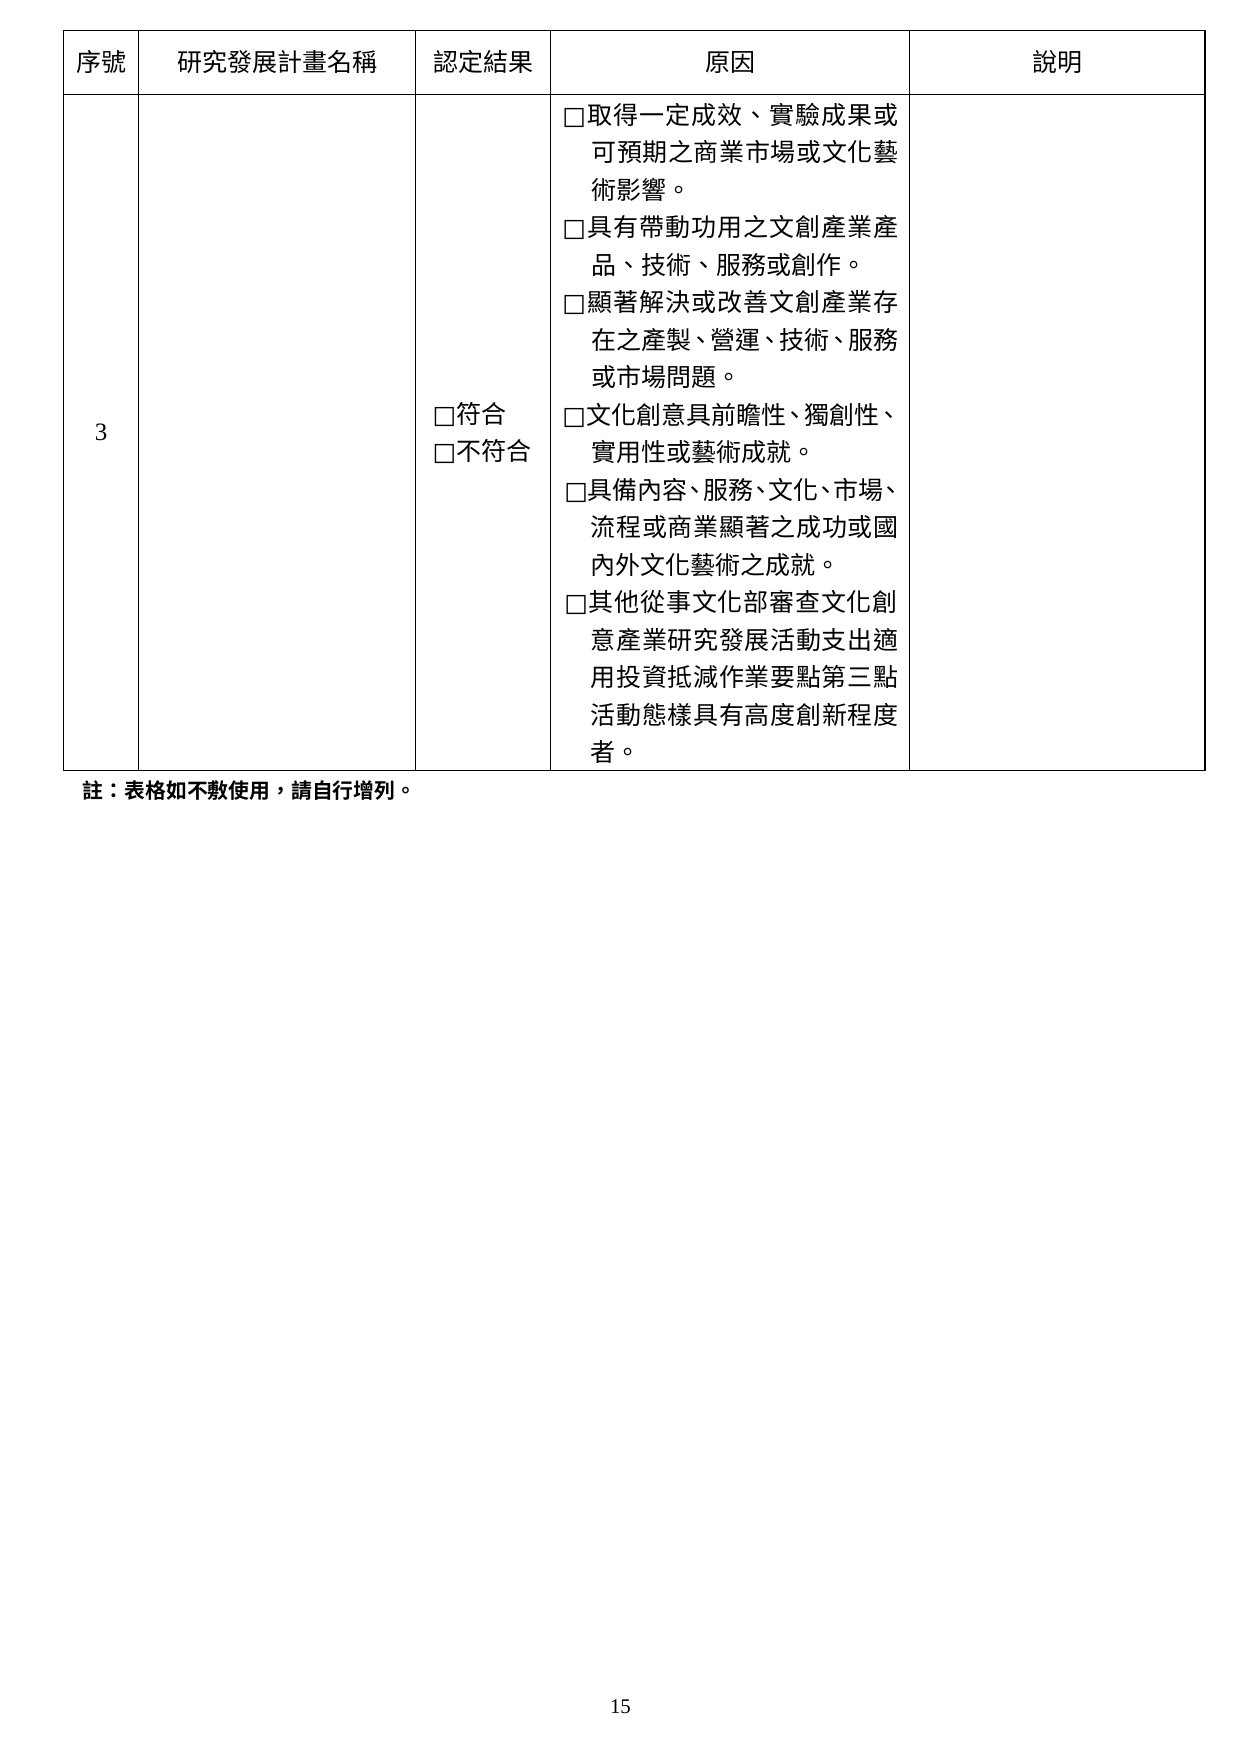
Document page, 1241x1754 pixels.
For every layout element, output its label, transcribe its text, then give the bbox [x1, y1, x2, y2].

text 註：表格如不敷使用，請自行增列。 [83, 771, 1157, 808]
table_cell □取得一定成效、實驗成果或可預期之商業市場或文化藝術影響。 □具有帶動功用之文創產業產品、技術、服務或創作。 □顯著解決或改善文創產業存在之產製、營運、技術、服務或市場問題。 □文化創意具前瞻性、獨創性、實用性或藝術成就。 □具備內容、服務、文化、市場、流程或商業顯著之成功或國內外文化藝術之成就。 □其他從事文化部審查文化創意產業研究發展活動支出適用投資抵減作業要點第三點活動態樣具有高度創新程度者。 [551, 95, 909, 770]
table_cell [910, 95, 1204, 770]
table_cell 3 [64, 95, 138, 770]
table_cell □符合 □不符合 [416, 95, 550, 770]
table_header 原因 [551, 31, 909, 94]
table_header 認定結果 [416, 31, 550, 94]
table_header 說明 [910, 31, 1204, 94]
table_cell [139, 95, 415, 770]
table_header 序號 [64, 31, 138, 94]
table_header 研究發展計畫名稱 [139, 31, 415, 94]
